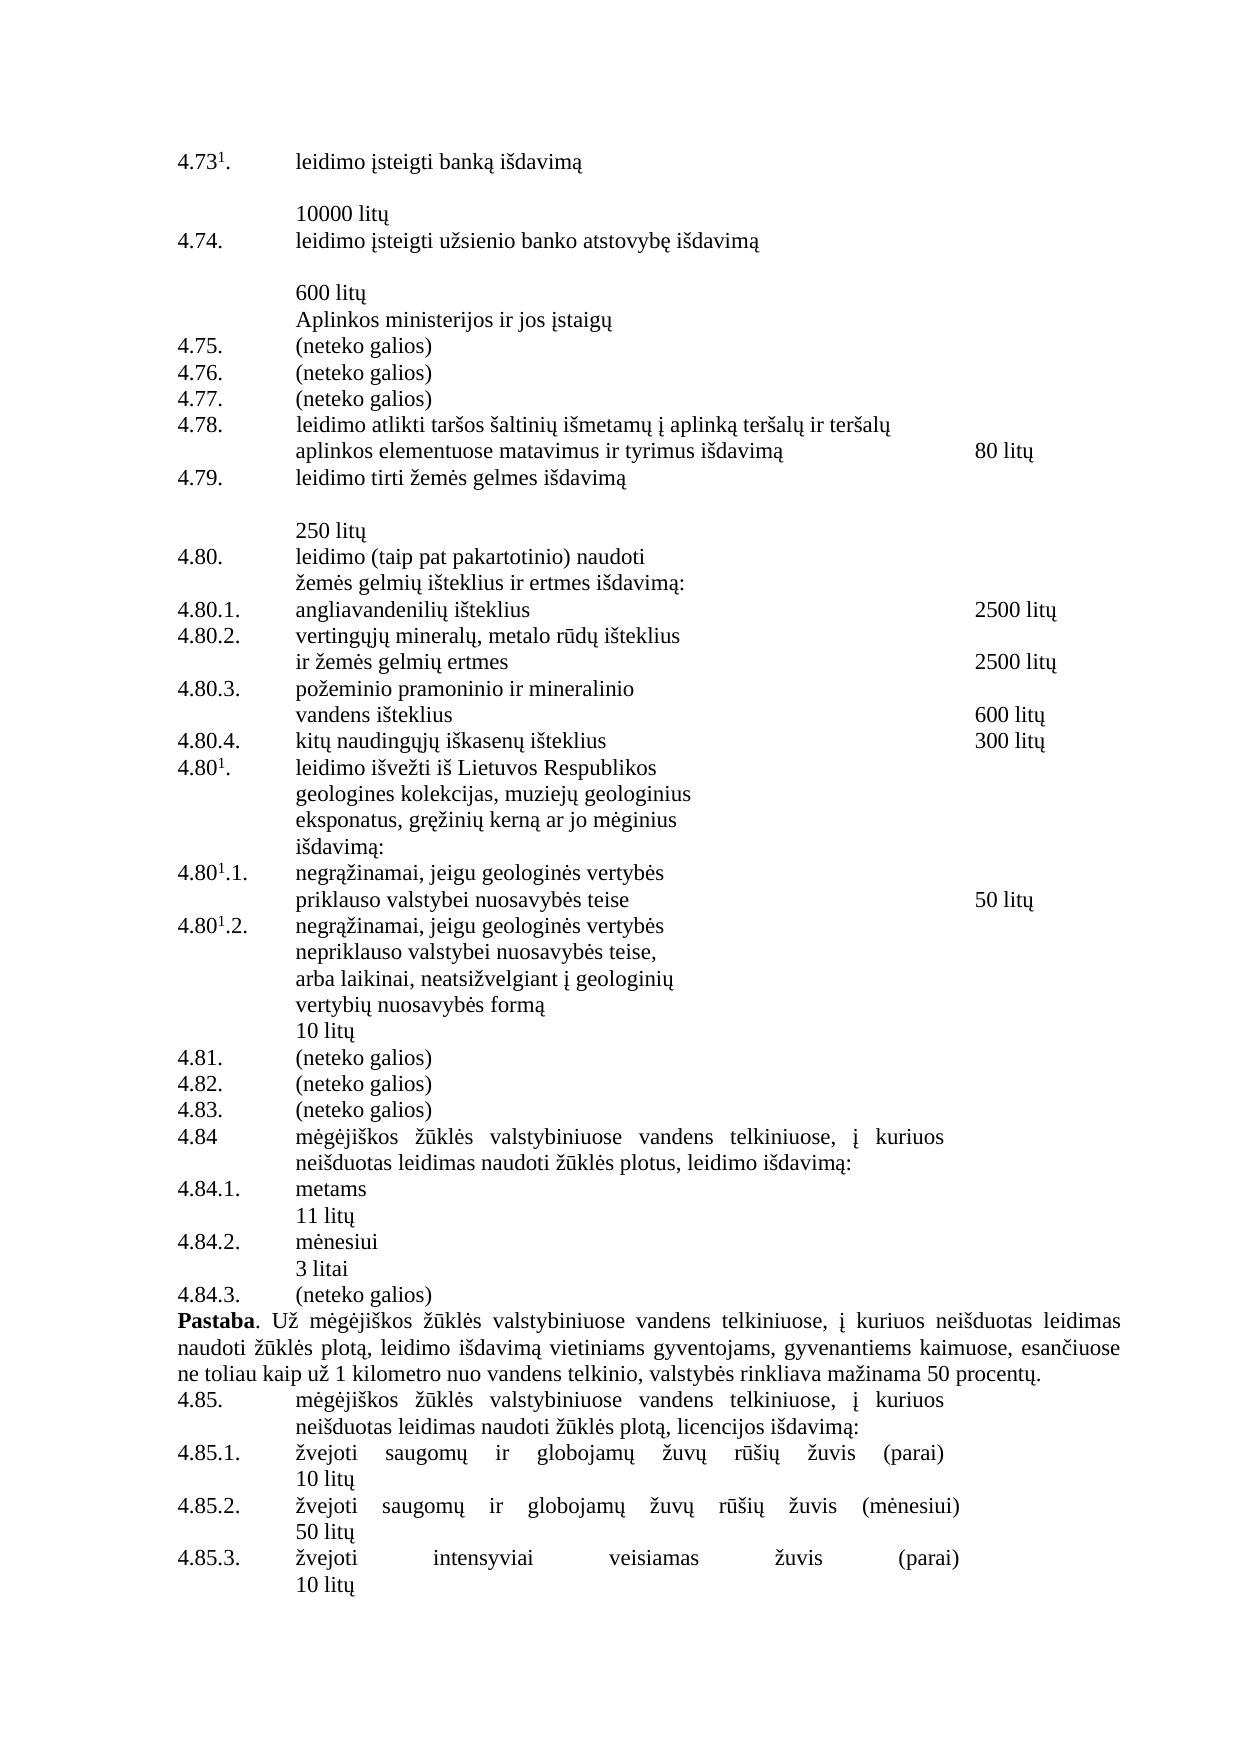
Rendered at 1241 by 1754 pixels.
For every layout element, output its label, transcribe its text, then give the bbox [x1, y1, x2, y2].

text Pastaba. Už mėgėjiškos žūklės valstybiniuose vandens telkiniuose, į kuriuos neišduotas leidimas naudoti žūklės plotą, leidimo išdavimą vietiniams gyventojams, gyvenantiems kaimuose, esančiuose ne toliau kaip už 1 kilometro nuo vandens telkinio, valstybės rinkliava mažinama 50 procentų. [177, 1307, 1122, 1386]
text vertybių nuosavybės formą 10 litų [177, 991, 945, 1044]
text vandens išteklius 600 litų [177, 701, 1122, 727]
text 4.84.2. mėnesiui 3 litai [177, 1228, 945, 1281]
text išdavimą: [177, 833, 1122, 859]
text 4.75. (neteko galios) [177, 332, 945, 358]
text 4.74. leidimo įsteigti užsienio banko atstovybę išdavimą 600 litų [177, 227, 945, 306]
text geologines kolekcijas, muziejų geologinius [177, 780, 1122, 807]
text 4.81. (neteko galios) [177, 1044, 945, 1070]
text 4.76. (neteko galios) [177, 358, 945, 385]
text 4.85.3. žvejoti intensyviai veisiamas žuvis (parai) 10 litų [177, 1544, 960, 1597]
list leidimo atlikti taršos šaltinių išmetamų į aplinką teršalų ir teršalų [177, 411, 1122, 438]
text 4.82. (neteko galios) [177, 1070, 945, 1096]
text arba laikinai, neatsižvelgiant į geologinių [177, 965, 1122, 991]
text 4.80.1. angliavandenilių išteklius 2500 litų [177, 596, 1122, 622]
text 4.80.4. kitų naudingųjų iškasenų išteklius 300 litų [177, 727, 1122, 754]
text ir žemės gelmių ertmes 2500 litų [177, 648, 1122, 675]
text 4.77. (neteko galios) [177, 385, 945, 411]
text 4.84 mėgėjiškos žūklės valstybiniuose vandens telkiniuose, į kuriuos neišduotas leidimas naudoti žūklės plotus, leidimo išdavimą: [177, 1123, 945, 1176]
text 4.731. leidimo įsteigti banką išdavimą 10000 litų [177, 148, 945, 227]
text 4.80.3. požeminio pramoninio ir mineralinio [177, 675, 1122, 701]
text 4.801.2. negrąžinamai, jeigu geologinės vertybės [177, 912, 1122, 938]
text 4.85.1. žvejoti saugomų ir globojamų žuvų rūšių žuvis (parai) 10 litų [177, 1439, 945, 1492]
text 4.85. mėgėjiškos žūklės valstybiniuose vandens telkiniuose, į kuriuos neišduotas leidimas naudoti žūklės plotą, licencijos išdavimą: [177, 1386, 945, 1439]
text 4.79. leidimo tirti žemės gelmes išdavimą 250 litų [177, 464, 945, 543]
text 4.85.2. žvejoti saugomų ir globojamų žuvų rūšių žuvis (mėnesiui) 50 litų [177, 1492, 960, 1544]
text priklauso valstybei nuosavybės teise 50 litų [177, 886, 1122, 912]
text Aplinkos ministerijos ir jos įstaigų [177, 306, 945, 332]
text 4.84.3. (neteko galios) [177, 1281, 945, 1307]
text 4.80. leidimo (taip pat pakartotinio) naudoti [177, 543, 1122, 569]
text 4.84.1. metams 11 litų [177, 1176, 945, 1228]
text 4.801.1. negrąžinamai, jeigu geologinės vertybės [177, 859, 1122, 886]
text žemės gelmių išteklius ir ertmes išdavimą: [177, 569, 1122, 596]
text 4.83. (neteko galios) [177, 1096, 945, 1123]
text nepriklauso valstybei nuosavybės teise, [177, 938, 1122, 965]
text aplinkos elementuose matavimus ir tyrimus išdavimą 80 litų [177, 438, 1122, 464]
text 4.80.2. vertingųjų mineralų, metalo rūdų išteklius [177, 622, 1122, 648]
text eksponatus, gręžinių kerną ar jo mėginius [177, 807, 1122, 833]
text 4.801. leidimo išvežti iš Lietuvos Respublikos [177, 754, 1122, 780]
